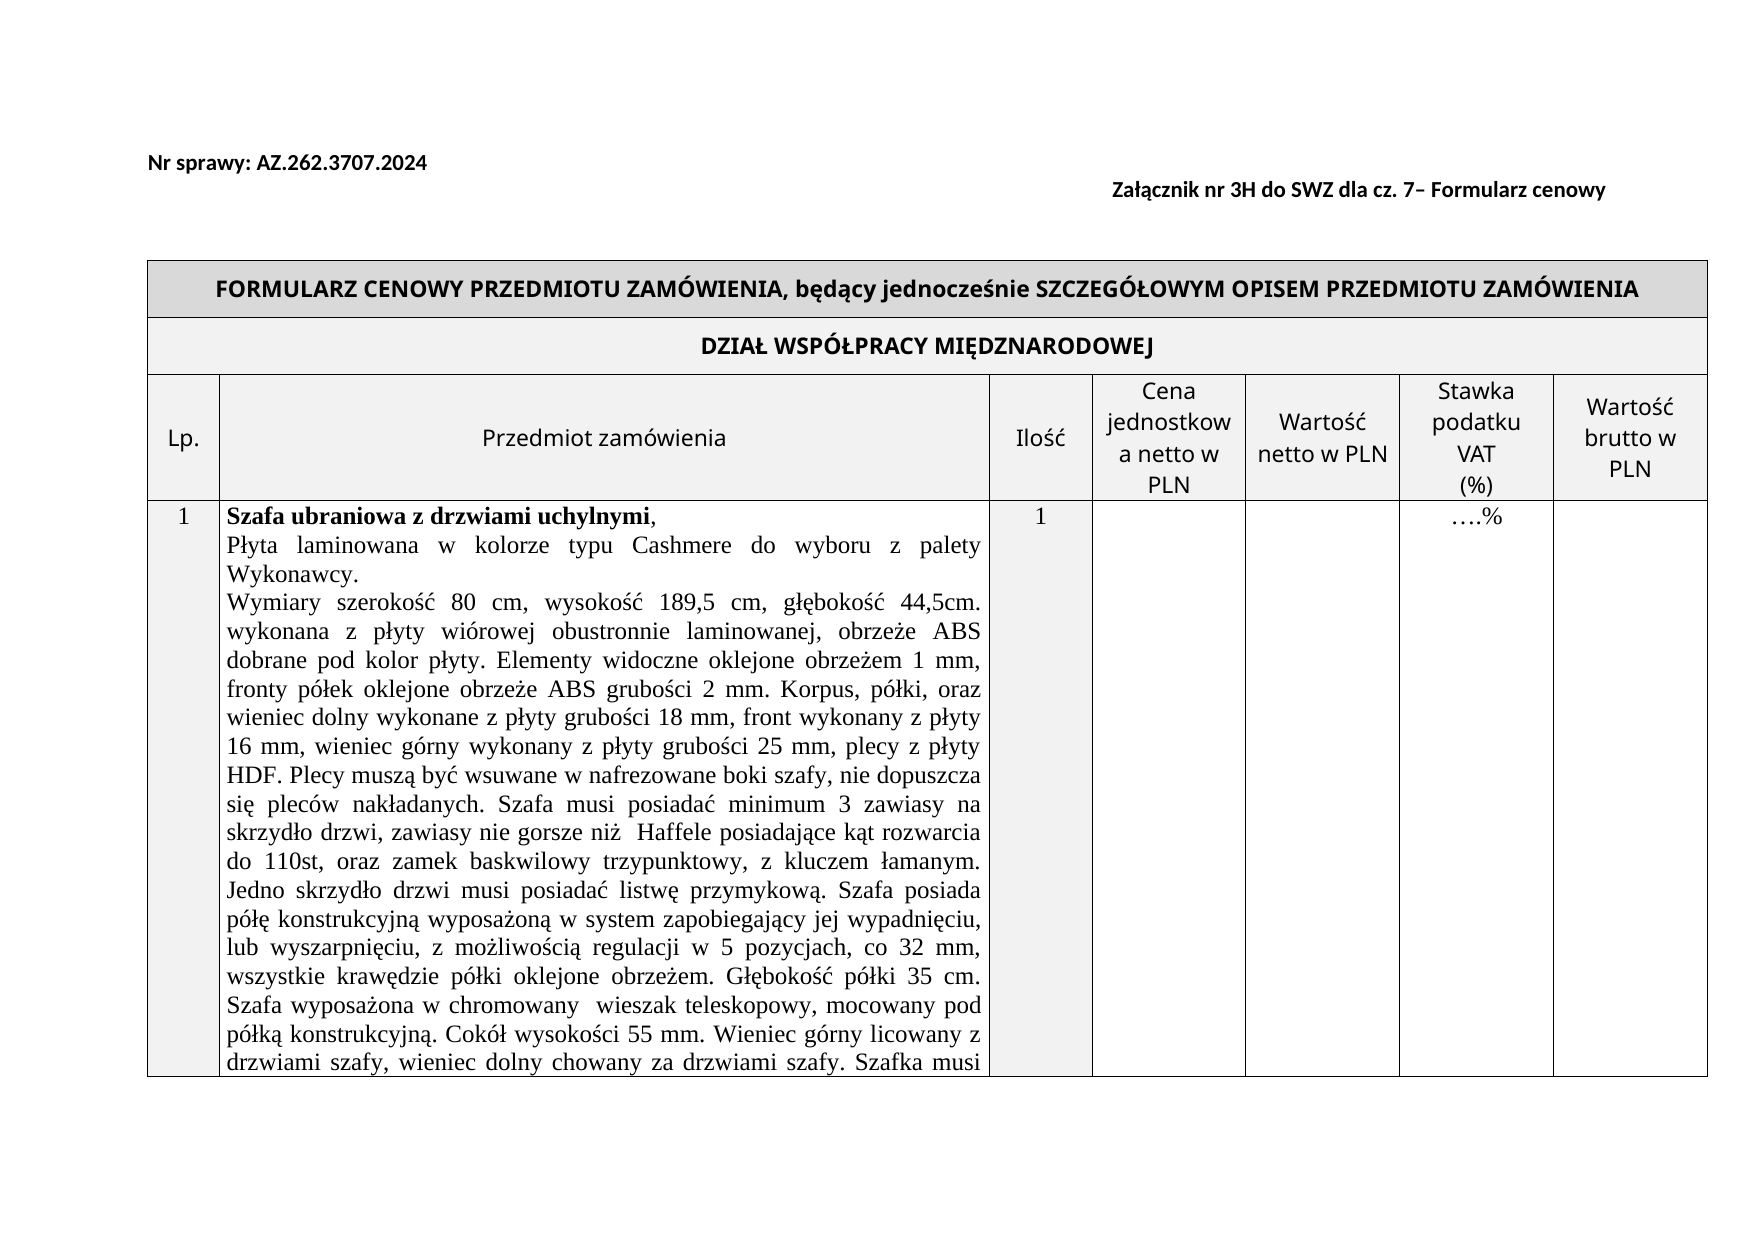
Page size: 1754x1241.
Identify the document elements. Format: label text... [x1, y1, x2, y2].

table_header FORMULARZ CENOWY PRZEDMIOTU ZAMÓWIENIA, będący jednocześnie SZCZEGÓŁOWYM OPISEM PRZEDMIOTU ZAMÓWIENIA [148, 261, 1707, 317]
table_cell [1246, 501, 1399, 1076]
table_cell [1554, 501, 1707, 1076]
table_cell Wartość brutto w PLN [1554, 375, 1707, 500]
table_cell DZIAŁ WSPÓŁPRACY MIĘDZNARODOWEJ [148, 318, 1707, 374]
table_cell 1 [990, 501, 1092, 1076]
text Załącznik nr 3H do SWZ dla cz. 7– Formularz cenowy [148, 176, 1606, 204]
table_cell Ilość [990, 375, 1092, 500]
table_cell [1093, 501, 1245, 1076]
text Nr sprawy: AZ.262.3707.2024 [148, 148, 1606, 176]
table_cell Wartość netto w PLN [1246, 375, 1399, 500]
table_cell Cena jednostkowa netto w PLN [1093, 375, 1245, 500]
table_cell Stawka podatku VAT (%) [1400, 375, 1553, 500]
table_cell Przedmiot zamówienia [220, 375, 989, 500]
table_cell ….% [1400, 501, 1553, 1076]
table_cell Szafa ubraniowa z drzwiami uchylnymi, Płyta laminowana w kolorze typu Cashmere do wyboru z palety Wykonawcy. Wymiary szerokość 80 cm, wysokość 189,5 cm, głębokość 44,5cm. wykonana z płyty wiórowej obustronnie laminowanej, obrzeże ABS dobrane pod kolor płyty. Elementy widoczne oklejone obrzeżem 1 mm, fronty półek oklejone obrzeże ABS grubości 2 mm. Korpus, półki, oraz wieniec dolny wykonane z płyty grubości 18 mm, front wykonany z płyty 16 mm, wieniec górny wykonany z płyty grubości 25 mm, plecy z płyty HDF. Plecy muszą być wsuwane w nafrezowane boki szafy, nie dopuszcza się pleców nakładanych. Szafa musi posiadać minimum 3 zawiasy na skrzydło drzwi, zawiasy nie gorsze niż Haffele posiadające kąt rozwarcia do 110st, oraz zamek baskwilowy trzypunktowy, z kluczem łamanym. Jedno skrzydło drzwi musi posiadać listwę przymykową. Szafa posiada półę konstrukcyjną wyposażoną w system zapobiegający jej wypadnięciu, lub wyszarpnięciu, z możliwością regulacji w 5 pozycjach, co 32 mm, wszystkie krawędzie półki oklejone obrzeżem. Głębokość półki 35 cm. Szafa wyposażona w chromowany wieszak teleskopowy, mocowany pod półką konstrukcyjną. Cokół wysokości 55 mm. Wieniec górny licowany z drzwiami szafy, wieniec dolny chowany za drzwiami szafy. Szafka musi [220, 501, 989, 1076]
table_cell 1 [148, 501, 219, 1076]
table_cell Lp. [148, 375, 219, 500]
